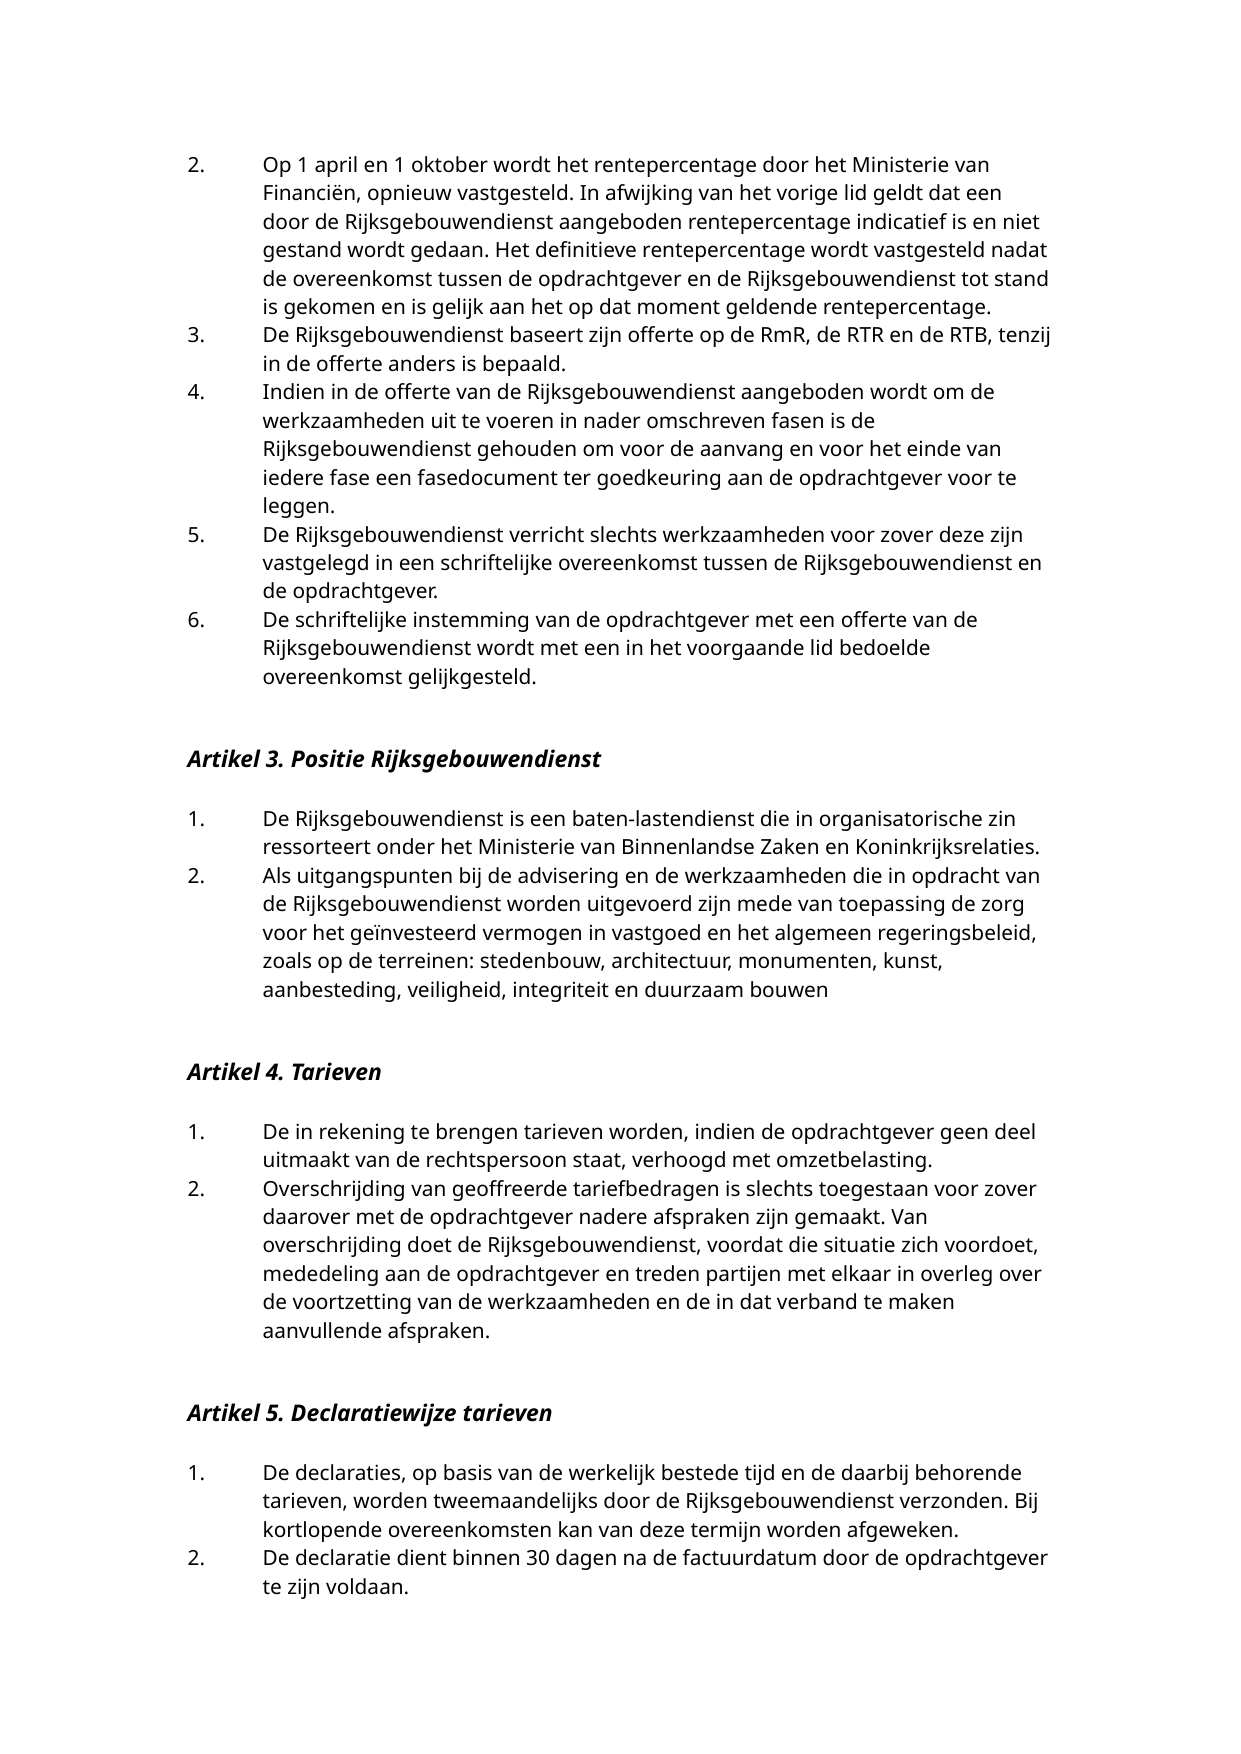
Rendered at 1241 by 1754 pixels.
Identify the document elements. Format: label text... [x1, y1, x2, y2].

list Als uitgangspunten bij de advisering en de werkzaamheden die in opdracht van de Rijksgebouwendienst worden uitgevoerd zijn mede van toepassing de zorg voor het geïnvesteerd vermogen in vastgoed en het algemeen regeringsbeleid, zoals op de terreinen: stedenbouw, architectuur, monumenten, kunst, aanbesteding, veiligheid, integriteit en duurzaam bouwen [187, 861, 1053, 1003]
list De declaraties, op basis van de werkelijk bestede tijd en de daarbij behorende tarieven, worden tweemaandelijks door de Rijksgebouwendienst verzonden. Bij kortlopende overeenkomsten kan van deze termijn worden afgeweken. [187, 1458, 1053, 1543]
list De schriftelijke instemming van de opdrachtgever met een offerte van de Rijksgebouwendienst wordt met een in het voorgaande lid bedoelde overeenkomst gelijkgesteld. [187, 605, 1053, 690]
list De declaratie dient binnen 30 dagen na de factuurdatum door de opdrachtgever te zijn voldaan. [187, 1543, 1053, 1600]
list De Rijksgebouwendienst is een baten-lastendienst die in organisatorische zin ressorteert onder het Ministerie van Binnenlandse Zaken en Koninkrijksrelaties. [187, 804, 1053, 861]
list Op 1 april en 1 oktober wordt het rentepercentage door het Ministerie van Financiën, opnieuw vastgesteld. In afwijking van het vorige lid geldt dat een door de Rijksgebouwendienst aangeboden rentepercentage indicatief is en niet gestand wordt gedaan. Het definitieve rentepercentage wordt vastgesteld nadat de overeenkomst tussen de opdrachtgever en de Rijksgebouwendienst tot stand is gekomen en is gelijk aan het op dat moment geldende rentepercentage. [187, 150, 1053, 321]
list Indien in de offerte van de Rijksgebouwendienst aangeboden wordt om de werkzaamheden uit te voeren in nader omschreven fasen is de Rijksgebouwendienst gehouden om voor de aanvang en voor het einde van iedere fase een fasedocument ter goedkeuring aan de opdrachtgever voor te leggen. [187, 377, 1053, 520]
subtitle Artikel 4. Tarieven [187, 1056, 1053, 1087]
list De Rijksgebouwendienst baseert zijn offerte op de RmR, de RTR en de RTB, tenzij in de offerte anders is bepaald. [187, 321, 1053, 377]
subtitle Artikel 3. Positie Rijksgebouwendienst [187, 743, 1053, 774]
subtitle Artikel 5. Declaratiewijze tarieven [187, 1397, 1053, 1428]
list Overschrijding van geoffreerde tariefbedragen is slechts toegestaan voor zover daarover met de opdrachtgever nadere afspraken zijn gemaakt. Van overschrijding doet de Rijksgebouwendienst, voordat die situatie zich voordoet, mededeling aan de opdrachtgever en treden partijen met elkaar in overleg over de voortzetting van de werkzaamheden en de in dat verband te maken aanvullende afspraken. [187, 1174, 1053, 1344]
list De in rekening te brengen tarieven worden, indien de opdrachtgever geen deel uitmaakt van de rechtspersoon staat, verhoogd met omzetbelasting. [187, 1117, 1053, 1174]
list De Rijksgebouwendienst verricht slechts werkzaamheden voor zover deze zijn vastgelegd in een schriftelijke overeenkomst tussen de Rijksgebouwendienst en de opdrachtgever. [187, 520, 1053, 605]
